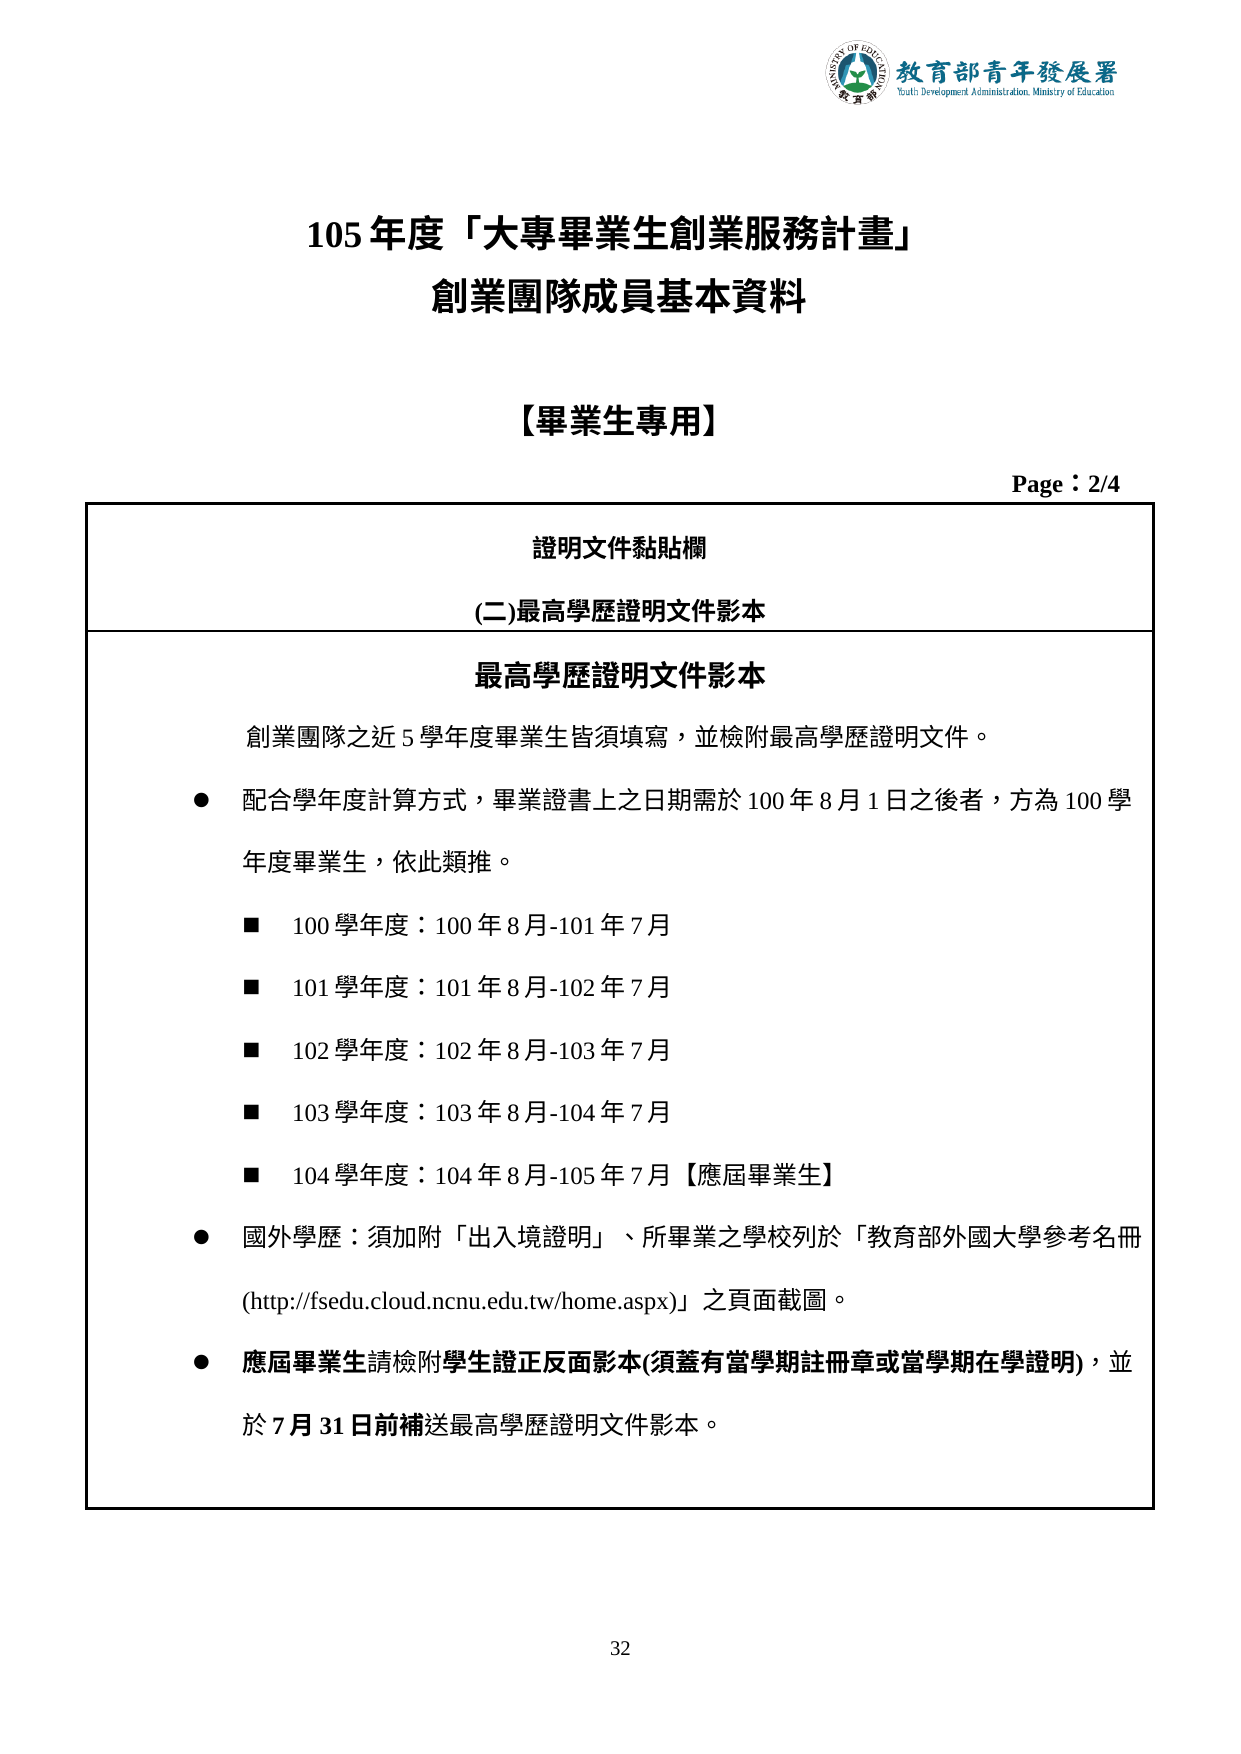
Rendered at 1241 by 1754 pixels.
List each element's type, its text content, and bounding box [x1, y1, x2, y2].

text 【畢業生專用】 [118, 377, 1120, 439]
text 創業團隊成員基本資料 [118, 252, 1120, 314]
text Page：2/4 [118, 439, 1120, 502]
table_header 證明文件黏貼欄 (二)最高學歷證明文件影本 [88, 505, 1152, 630]
table_cell 最高學歷證明文件影本 創業團隊之近5學年度畢業生皆須填寫，並檢附最高學歷證明文件。 配合學年度計算方式，畢業證書上之日期需於100年8月1日之後者，方為100學年度畢業生，依此類推。 100學年度：100年8月-101年7月 101學年度：101年8月-102年7月 102學年度：102年8月-103年7月 103學年度：103年8月-104年7月 104學年度：104年8月-105年7月【應屆畢業生】 國外學歷：須加附「出入境證明」、所畢業之學校列於「教育部外國大學參考名冊(http://fsedu.cloud.ncnu.edu.tw/home.aspx)」之頁面截圖。 應屆畢業生請檢附學生證正反面影本(須蓋有當學期註冊章或當學期在學證明)，並於7月31日前補送最高學歷證明文件影本。 [88, 632, 1152, 1507]
text 105年度「大專畢業生創業服務計畫」 [118, 189, 1120, 252]
